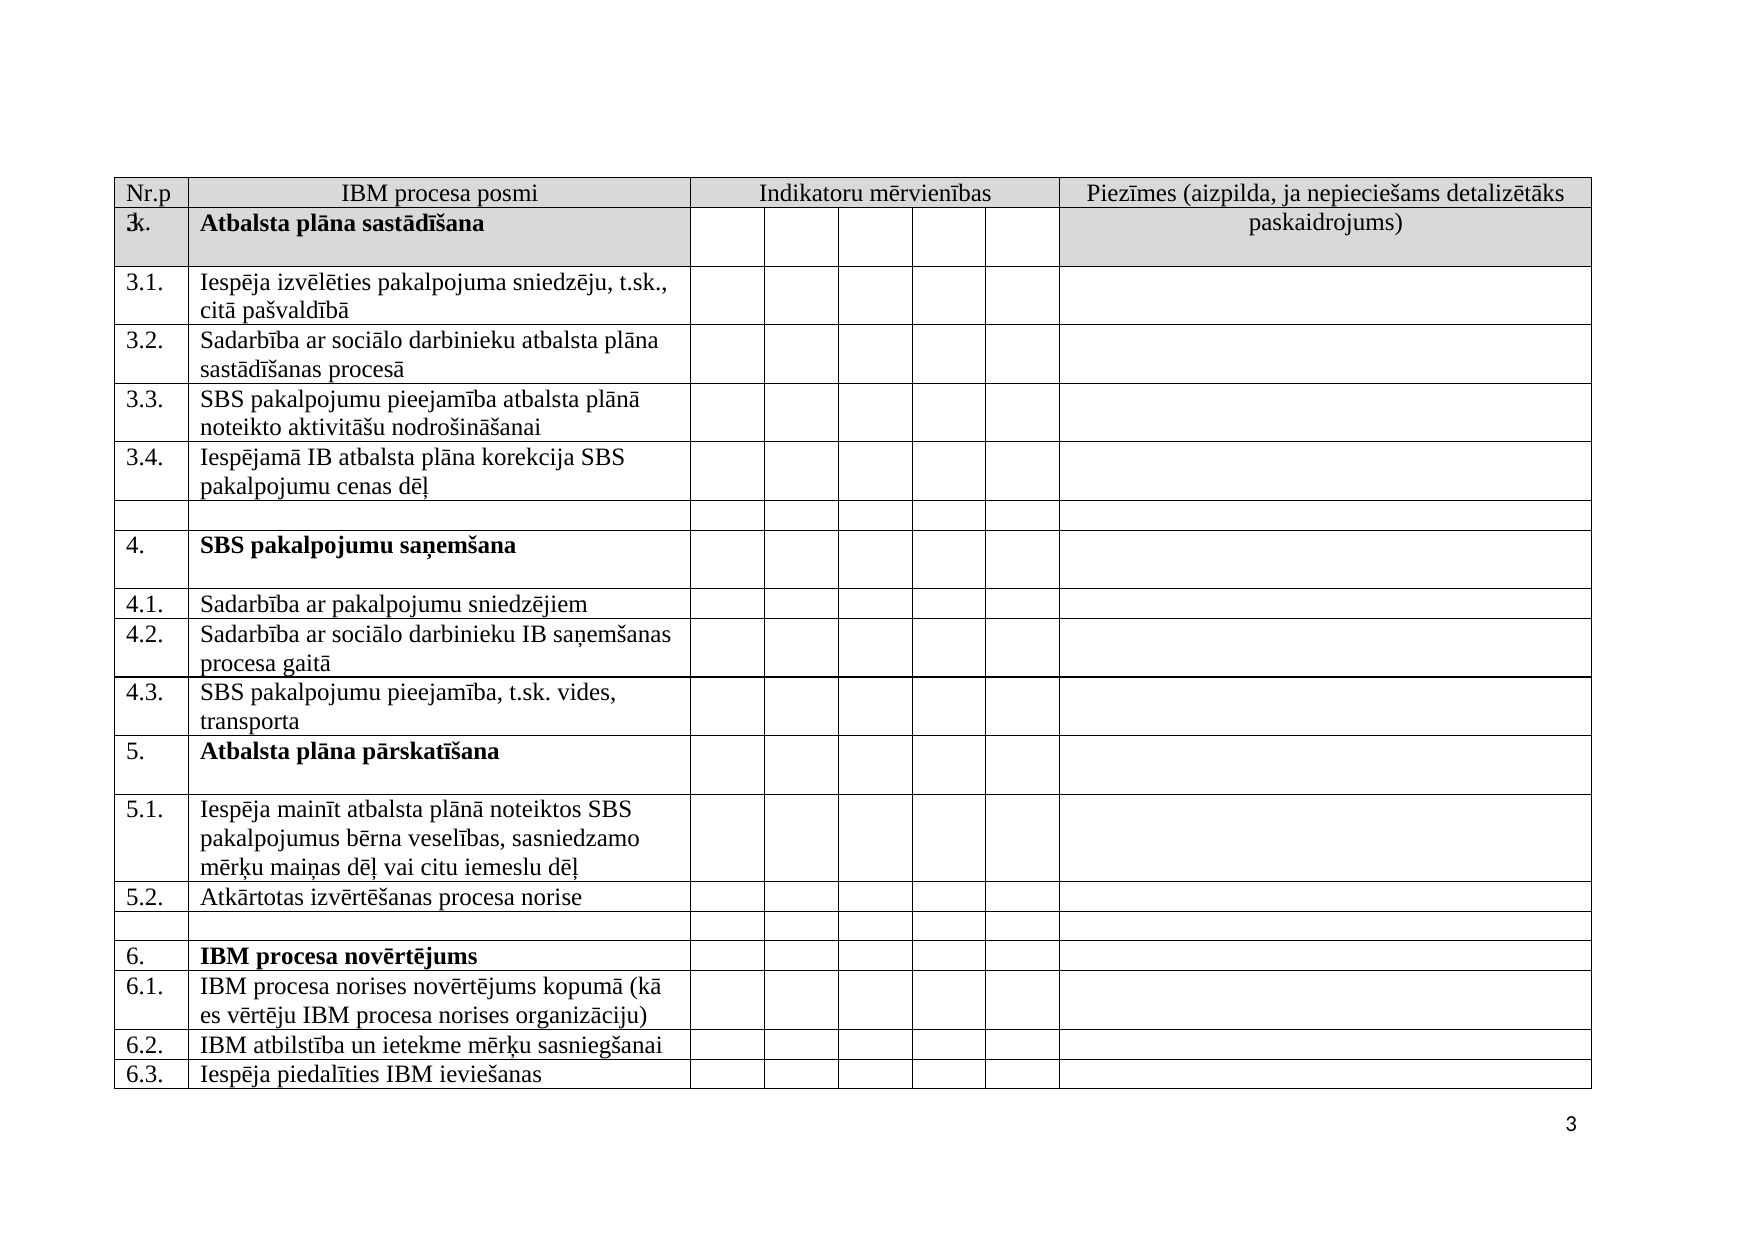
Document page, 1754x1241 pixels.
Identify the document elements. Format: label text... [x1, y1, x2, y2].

table_cell [691, 795, 764, 881]
table_cell [1060, 589, 1591, 618]
table_cell [839, 442, 912, 500]
table_cell [986, 442, 1059, 500]
table_cell [189, 912, 690, 940]
table_cell [1060, 736, 1591, 793]
table_cell [839, 736, 912, 793]
table_cell [839, 589, 912, 618]
table_cell 4. [115, 531, 188, 588]
table_cell [1060, 941, 1591, 970]
table_cell Iespēja izvēlēties pakalpojuma sniedzēju, t.sk., citā pašvaldībā [189, 267, 690, 324]
table_cell [839, 619, 912, 676]
table_cell 4.2. [115, 619, 188, 676]
table_cell [691, 619, 764, 676]
table_cell [1060, 678, 1591, 735]
table_cell [986, 971, 1059, 1029]
table_cell [765, 619, 838, 676]
table_cell [839, 971, 912, 1029]
table_cell 4.3. [115, 678, 188, 735]
table_cell [913, 267, 985, 324]
table_cell [913, 589, 985, 618]
table_cell [913, 619, 985, 676]
table_cell [986, 912, 1059, 940]
table_cell [691, 208, 764, 266]
table_cell IBM procesa novērtējums [189, 941, 690, 970]
table_cell [765, 501, 838, 529]
table_cell [913, 1060, 985, 1088]
table_cell [691, 501, 764, 529]
table_cell [765, 1030, 838, 1058]
table_cell [1060, 501, 1591, 529]
table_cell [913, 912, 985, 940]
table_cell Iespēja piedalīties IBM ieviešanas [189, 1060, 690, 1088]
table_cell 5.2. [115, 882, 188, 911]
table_cell [986, 589, 1059, 618]
table_cell [986, 208, 1059, 266]
table_cell [986, 1060, 1059, 1088]
table_cell [986, 941, 1059, 970]
table_cell [913, 208, 985, 266]
table_cell [986, 1030, 1059, 1058]
table_cell [765, 1060, 838, 1088]
table_cell [765, 882, 838, 911]
table_cell 3.3. [115, 384, 188, 441]
table_cell Iespējamā IB atbalsta plāna korekcija SBS pakalpojumu cenas dēļ [189, 442, 690, 500]
table_cell [765, 208, 838, 266]
table_cell [691, 736, 764, 793]
table_cell [691, 442, 764, 500]
table_cell [913, 678, 985, 735]
table_cell [1060, 208, 1591, 266]
table_cell [986, 678, 1059, 735]
table_cell [765, 736, 838, 793]
table_cell [115, 912, 188, 940]
table_cell [986, 325, 1059, 383]
table_cell 6.3. [115, 1060, 188, 1088]
table_header IBM procesa posmi [189, 178, 690, 207]
table_cell [986, 882, 1059, 911]
table_cell [765, 531, 838, 588]
table_cell [913, 882, 985, 911]
table_cell [839, 1030, 912, 1058]
table_cell [986, 795, 1059, 881]
table_cell [839, 208, 912, 266]
table_cell 3. [115, 208, 188, 266]
table_cell [1060, 1030, 1591, 1058]
table_cell 3.2. [115, 325, 188, 383]
table_cell [691, 1060, 764, 1088]
table_cell Atbalsta plāna sastādīšana [189, 208, 690, 266]
table_cell [1060, 1060, 1591, 1088]
table_cell 5.1. [115, 795, 188, 881]
table_cell [765, 795, 838, 881]
table_cell [115, 501, 188, 529]
table_cell [839, 941, 912, 970]
table_cell [1060, 384, 1591, 441]
table_cell [765, 912, 838, 940]
table_cell Atkārtotas izvērtēšanas procesa norise [189, 882, 690, 911]
table_cell [691, 678, 764, 735]
table_cell 5. [115, 736, 188, 793]
table_cell [691, 1030, 764, 1058]
table_header Nr.p.k. [115, 178, 188, 207]
table_cell 4.1. [115, 589, 188, 618]
table_cell [691, 941, 764, 970]
table_cell [913, 795, 985, 881]
table_cell Sadarbība ar sociālo darbinieku IB saņemšanas procesa gaitā [189, 619, 690, 676]
table_cell [765, 384, 838, 441]
table_cell [839, 795, 912, 881]
table_cell [1060, 267, 1591, 324]
table_cell 6.1. [115, 971, 188, 1029]
table_cell 6. [115, 941, 188, 970]
table_cell [691, 531, 764, 588]
table_cell [189, 501, 690, 529]
table_cell [913, 501, 985, 529]
table_cell [1060, 882, 1591, 911]
table_cell [765, 589, 838, 618]
table_cell 3.1. [115, 267, 188, 324]
table_cell SBS pakalpojumu pieejamība, t.sk. vides, transporta [189, 678, 690, 735]
table_cell [913, 1030, 985, 1058]
table_cell [913, 971, 985, 1029]
table_cell [913, 941, 985, 970]
table_cell [839, 882, 912, 911]
table_cell [1060, 325, 1591, 383]
table_cell [839, 384, 912, 441]
table_cell [913, 325, 985, 383]
table_cell [839, 1060, 912, 1088]
table_cell [986, 736, 1059, 793]
table_cell [691, 971, 764, 1029]
table_cell SBS pakalpojumu saņemšana [189, 531, 690, 588]
table_cell [691, 882, 764, 911]
table_cell [691, 589, 764, 618]
table_cell [691, 267, 764, 324]
table_cell Atbalsta plāna pārskatīšana [189, 736, 690, 793]
table_cell [1060, 795, 1591, 881]
table_cell [765, 267, 838, 324]
table_cell [691, 325, 764, 383]
table_cell [765, 325, 838, 383]
table_cell [1060, 531, 1591, 588]
table_cell Sadarbība ar pakalpojumu sniedzējiem [189, 589, 690, 618]
table_cell [691, 912, 764, 940]
table_header Piezīmes (aizpilda, ja nepieciešams detalizētāks paskaidrojums) [1060, 178, 1591, 207]
table_cell [913, 736, 985, 793]
table_cell [1060, 971, 1591, 1029]
table_cell [839, 501, 912, 529]
table_header Indikatoru mērvienības [691, 178, 1059, 207]
table_cell [839, 267, 912, 324]
table_cell [986, 384, 1059, 441]
table_cell [986, 267, 1059, 324]
table_cell [986, 619, 1059, 676]
table_cell 6.2. [115, 1030, 188, 1058]
table_cell 3.4. [115, 442, 188, 500]
table_cell [839, 531, 912, 588]
table_cell [1060, 912, 1591, 940]
table_cell [1060, 619, 1591, 676]
table_cell [765, 442, 838, 500]
table_cell [839, 678, 912, 735]
table_cell Sadarbība ar sociālo darbinieku atbalsta plāna sastādīšanas procesā [189, 325, 690, 383]
table_cell [913, 384, 985, 441]
table_cell [765, 971, 838, 1029]
table_cell [839, 912, 912, 940]
table_cell [913, 442, 985, 500]
table_cell [1060, 442, 1591, 500]
table_cell Iespēja mainīt atbalsta plānā noteiktos SBS pakalpojumus bērna veselības, sasniedzamo mērķu maiņas dēļ vai citu iemeslu dēļ [189, 795, 690, 881]
table_cell [913, 531, 985, 588]
table_cell SBS pakalpojumu pieejamība atbalsta plānā noteikto aktivitāšu nodrošināšanai [189, 384, 690, 441]
table_cell IBM procesa norises novērtējums kopumā (kā es vērtēju IBM procesa norises organizāciju) [189, 971, 690, 1029]
table_cell [765, 678, 838, 735]
table_cell IBM atbilstība un ietekme mērķu sasniegšanai [189, 1030, 690, 1058]
table_cell [986, 501, 1059, 529]
table_cell [765, 941, 838, 970]
table_cell [691, 384, 764, 441]
table_cell [986, 531, 1059, 588]
table_cell [839, 325, 912, 383]
